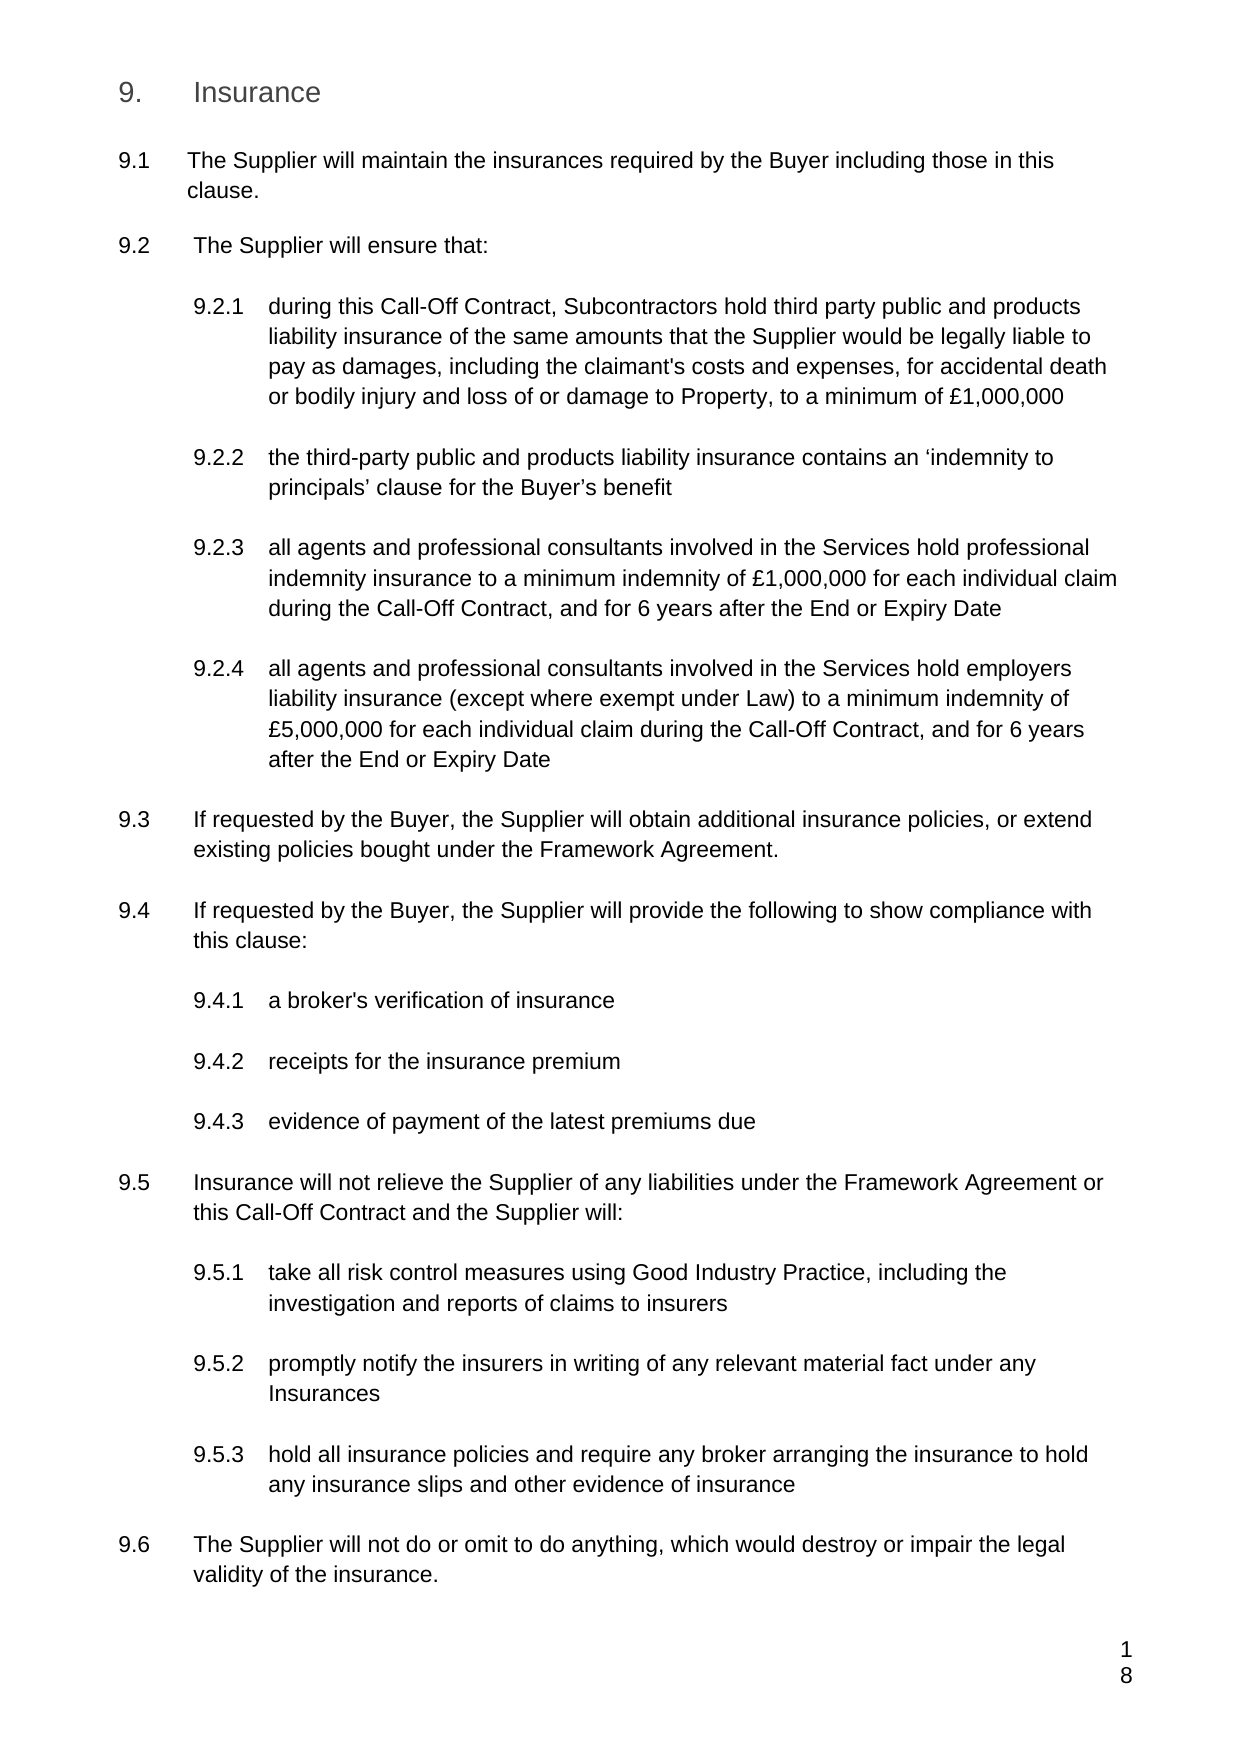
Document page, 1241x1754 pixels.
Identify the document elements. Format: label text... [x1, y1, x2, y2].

text 9.4.1 a broker's verification of insurance [118, 987, 1122, 1014]
text 9.1 The Supplier will maintain the insurances required by the Buyer including those in this clause. [118, 147, 1122, 203]
text 9.2 The Supplier will ensure that: [118, 232, 1122, 259]
text 9.5.2 promptly notify the insurers in writing of any relevant material fact under any Insurances [193, 1350, 1122, 1407]
text 9.5.3 hold all insurance policies and require any broker arranging the insurance to hold any insurance slips and other evidence of insurance [193, 1441, 1122, 1497]
text 9.2.1 during this Call-Off Contract, Subcontractors hold third party public and products liability insurance of the same amounts that the Supplier would be legally liable to pay as damages, including the claimant's costs and expenses, for accidental death or bodily injury and loss of or damage to Property, to a minimum of £1,000,000 [193, 293, 1122, 410]
text 9.3 If requested by the Buyer, the Supplier will obtain additional insurance policies, or extend existing policies bought under the Framework Agreement. [118, 806, 1122, 863]
text 9.5 Insurance will not relieve the Supplier of any liabilities under the Framework Agreement or this Call-Off Contract and the Supplier will: [118, 1169, 1122, 1225]
text 9.4.3 evidence of payment of the latest premiums due [118, 1108, 1122, 1135]
subtitle 9. Insurance [118, 75, 1122, 108]
text 9.4 If requested by the Buyer, the Supplier will provide the following to show compliance with this clause: [118, 897, 1122, 953]
text 9.2.3 all agents and professional consultants involved in the Services hold professional indemnity insurance to a minimum indemnity of £1,000,000 for each individual claim during the Call-Off Contract, and for 6 years after the End or Expiry Date [193, 534, 1122, 621]
text 9.5.1 take all risk control measures using Good Industry Practice, including the investigation and reports of claims to insurers [193, 1259, 1122, 1316]
text 9.2.4 all agents and professional consultants involved in the Services hold employers liability insurance (except where exempt under Law) to a minimum indemnity of £5,000,000 for each individual claim during the Call-Off Contract, and for 6 years after the End or Expiry Date [193, 655, 1122, 772]
text 9.6 The Supplier will not do or omit to do anything, which would destroy or impair the legal validity of the insurance. [118, 1531, 1122, 1588]
text 9.2.2 the third-party public and products liability insurance contains an ‘indemnity to principals’ clause for the Buyer’s benefit [193, 444, 1122, 500]
text 9.4.2 receipts for the insurance premium [118, 1048, 1122, 1074]
